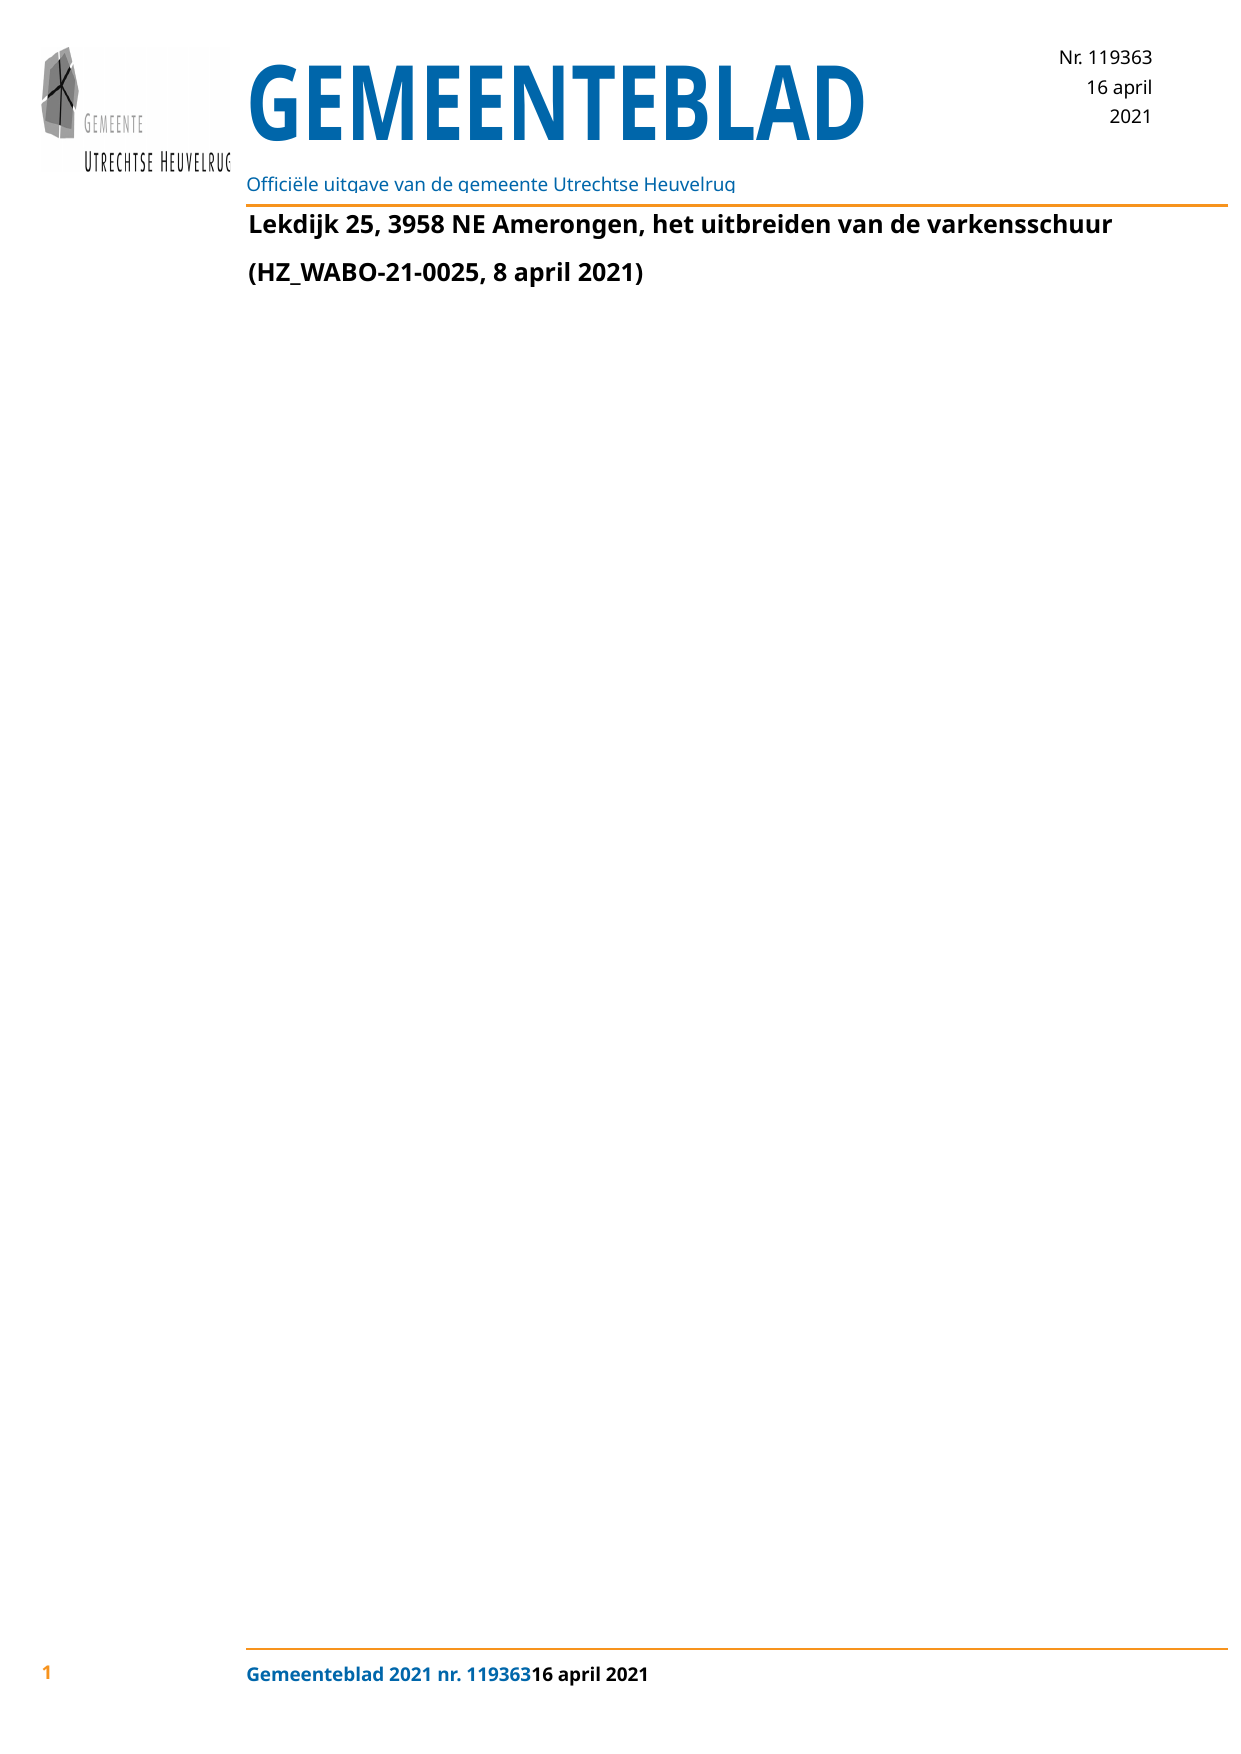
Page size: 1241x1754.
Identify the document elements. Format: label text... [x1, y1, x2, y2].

picture [41, 47, 231, 172]
text Lekdijk 25, 3958 NE Amerongen, het uitbreiden van de varkensschuur (HZ_WABO-21-0025, 8 april 2021) [248, 207, 1152, 288]
